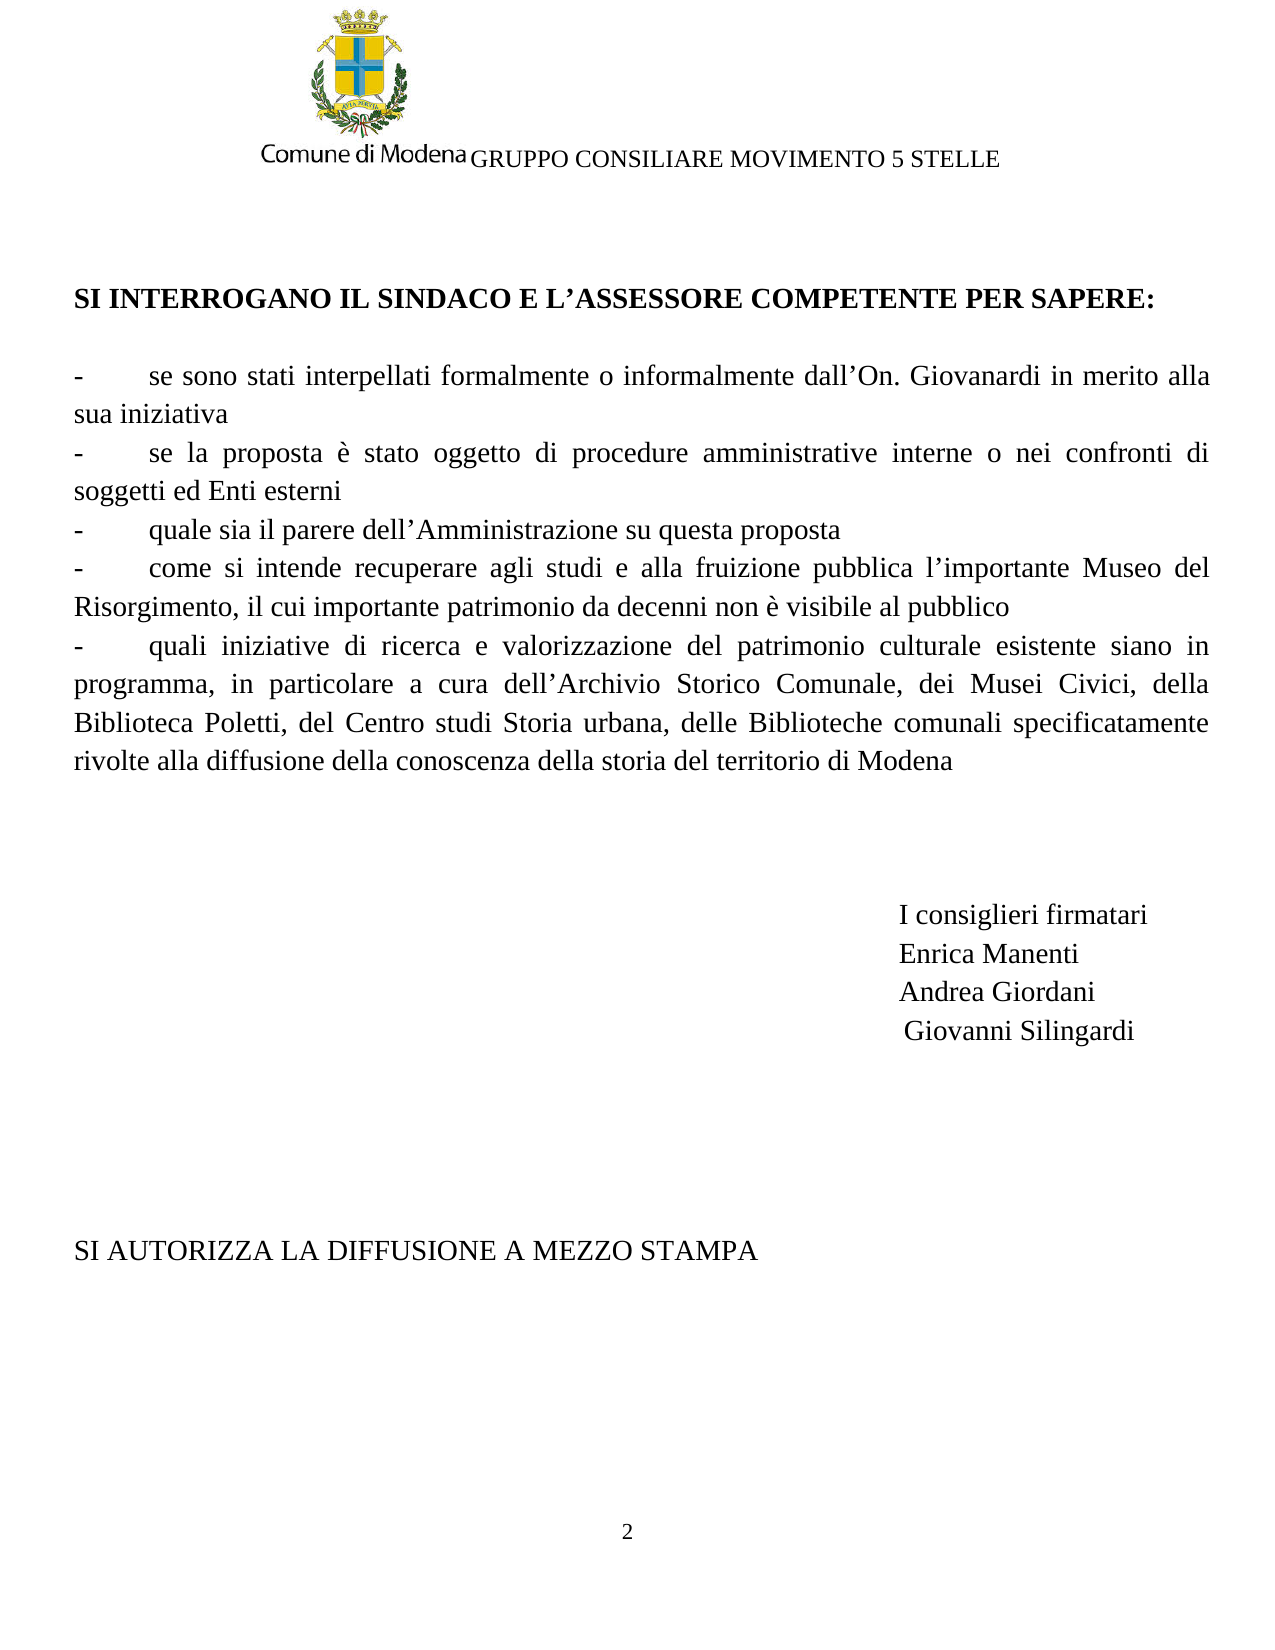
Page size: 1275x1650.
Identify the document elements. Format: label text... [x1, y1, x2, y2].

text SI AUTORIZZA LA DIFFUSIONE A MEZZO STAMPA [73, 1233, 1211, 1267]
list come si intende recuperare agli studi e alla fruizione pubblica l’importante Museo del Risorgimento, il cui importante patrimonio da decenni non è visibile al pubblico [73, 551, 1211, 623]
list quale sia il parere dell’Amministrazione su questa proposta [73, 512, 1211, 546]
text I consiglieri firmatari [823, 897, 1211, 931]
text Andrea Giordani [823, 974, 1211, 1008]
list se sono stati interpellati formalmente o informalmente dall’On. Giovanardi in merito alla sua iniziativa [73, 358, 1211, 430]
list quali iniziative di ricerca e valorizzazione del patrimonio culturale esistente siano in programma, in particolare a cura dell’Archivio Storico Comunale, dei Musei Civici, della Biblioteca Poletti, del Centro studi Storia urbana, delle Biblioteche comunali specificatamente rivolte alla diffusione della conoscenza della storia del territorio di Modena [73, 628, 1211, 777]
picture [253, 0, 471, 168]
text SI INTERROGANO IL SINDACO E L’ASSESSORE COMPETENTE PER SAPERE: [73, 281, 1211, 314]
text Giovanni Silingardi [73, 1013, 1211, 1085]
list se la proposta è stato oggetto di procedure amministrative interne o nei confronti di soggetti ed Enti esterni [73, 435, 1211, 507]
text Enrica Manenti [823, 936, 1211, 969]
